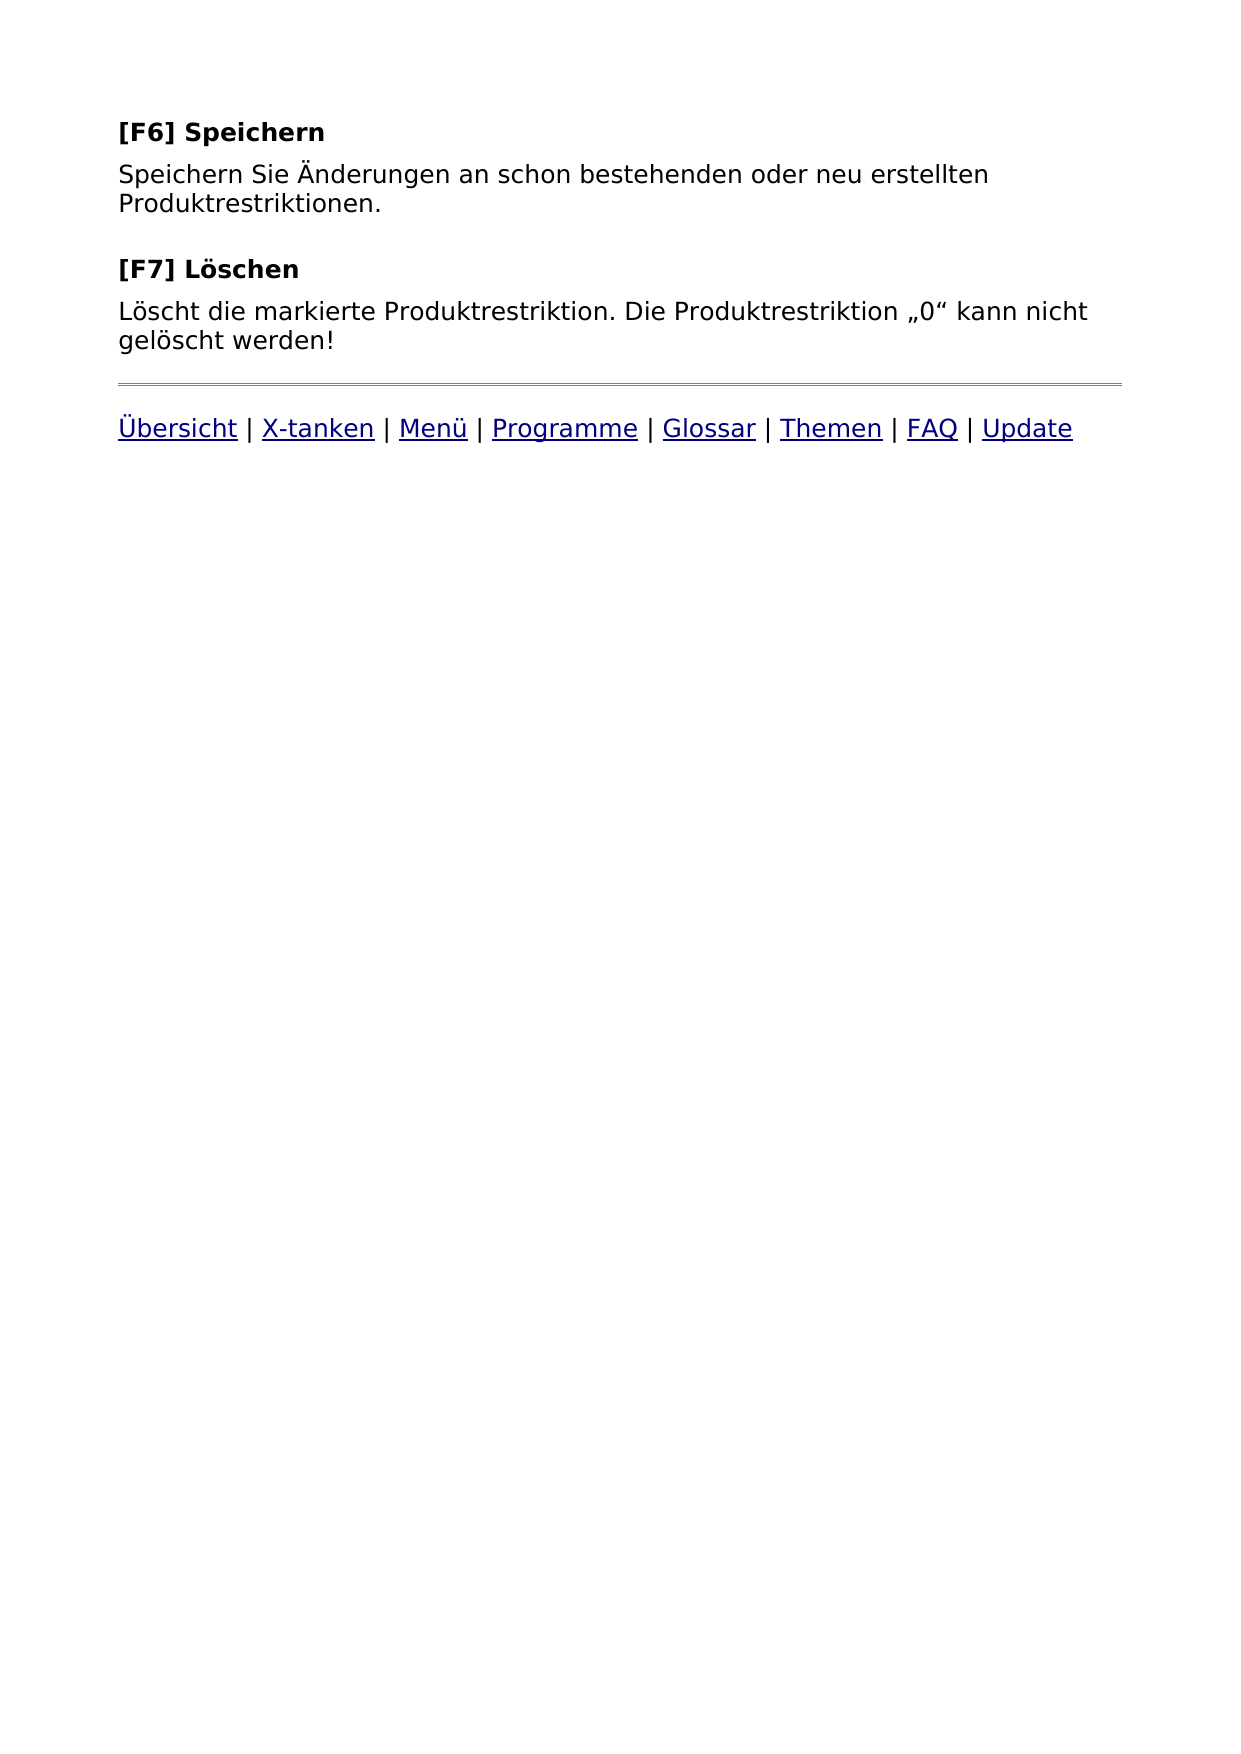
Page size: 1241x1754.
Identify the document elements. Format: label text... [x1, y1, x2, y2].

subtitle [F7] Löschen [118, 256, 1122, 285]
text Speichern Sie Änderungen an schon bestehenden oder neu erstellten Produktrestriktionen. [118, 160, 1122, 218]
text Löscht die markierte Produktrestriktion. Die Produktrestriktion „0“ kann nicht gelöscht werden! [118, 297, 1122, 356]
subtitle [F6] Speichern [118, 118, 1122, 147]
text Übersicht | X-tanken | Menü | Programme | Glossar | Themen | FAQ | Update [118, 414, 1122, 444]
